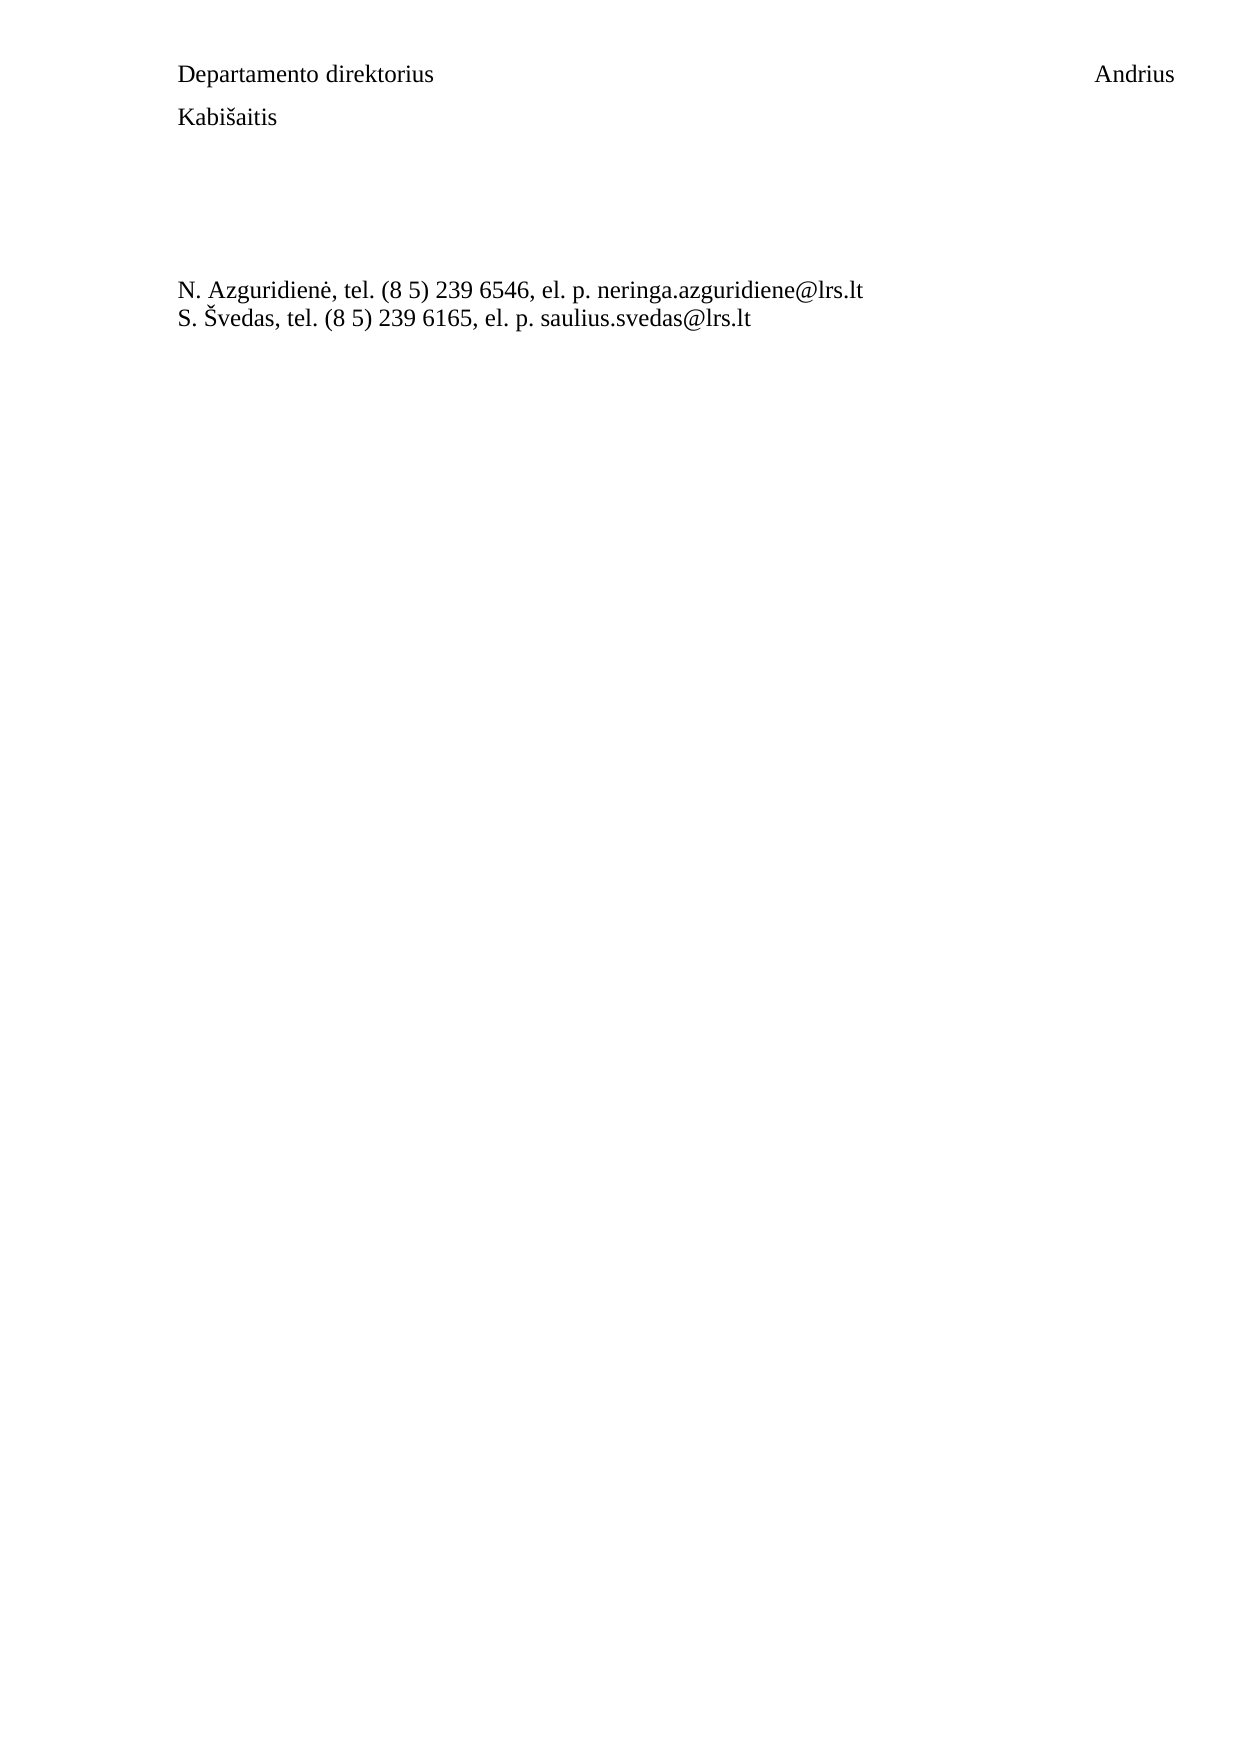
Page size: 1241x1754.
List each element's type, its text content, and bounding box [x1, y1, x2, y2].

text S. Švedas, tel. (8 5) 239 6165, el. p. saulius.svedas@lrs.lt [177, 303, 1181, 332]
text N. Azguridienė, tel. (8 5) 239 6546, el. p. neringa.azguridiene@lrs.lt [177, 275, 1181, 303]
text Departamento direktorius Andrius Kabišaitis [177, 59, 1183, 131]
